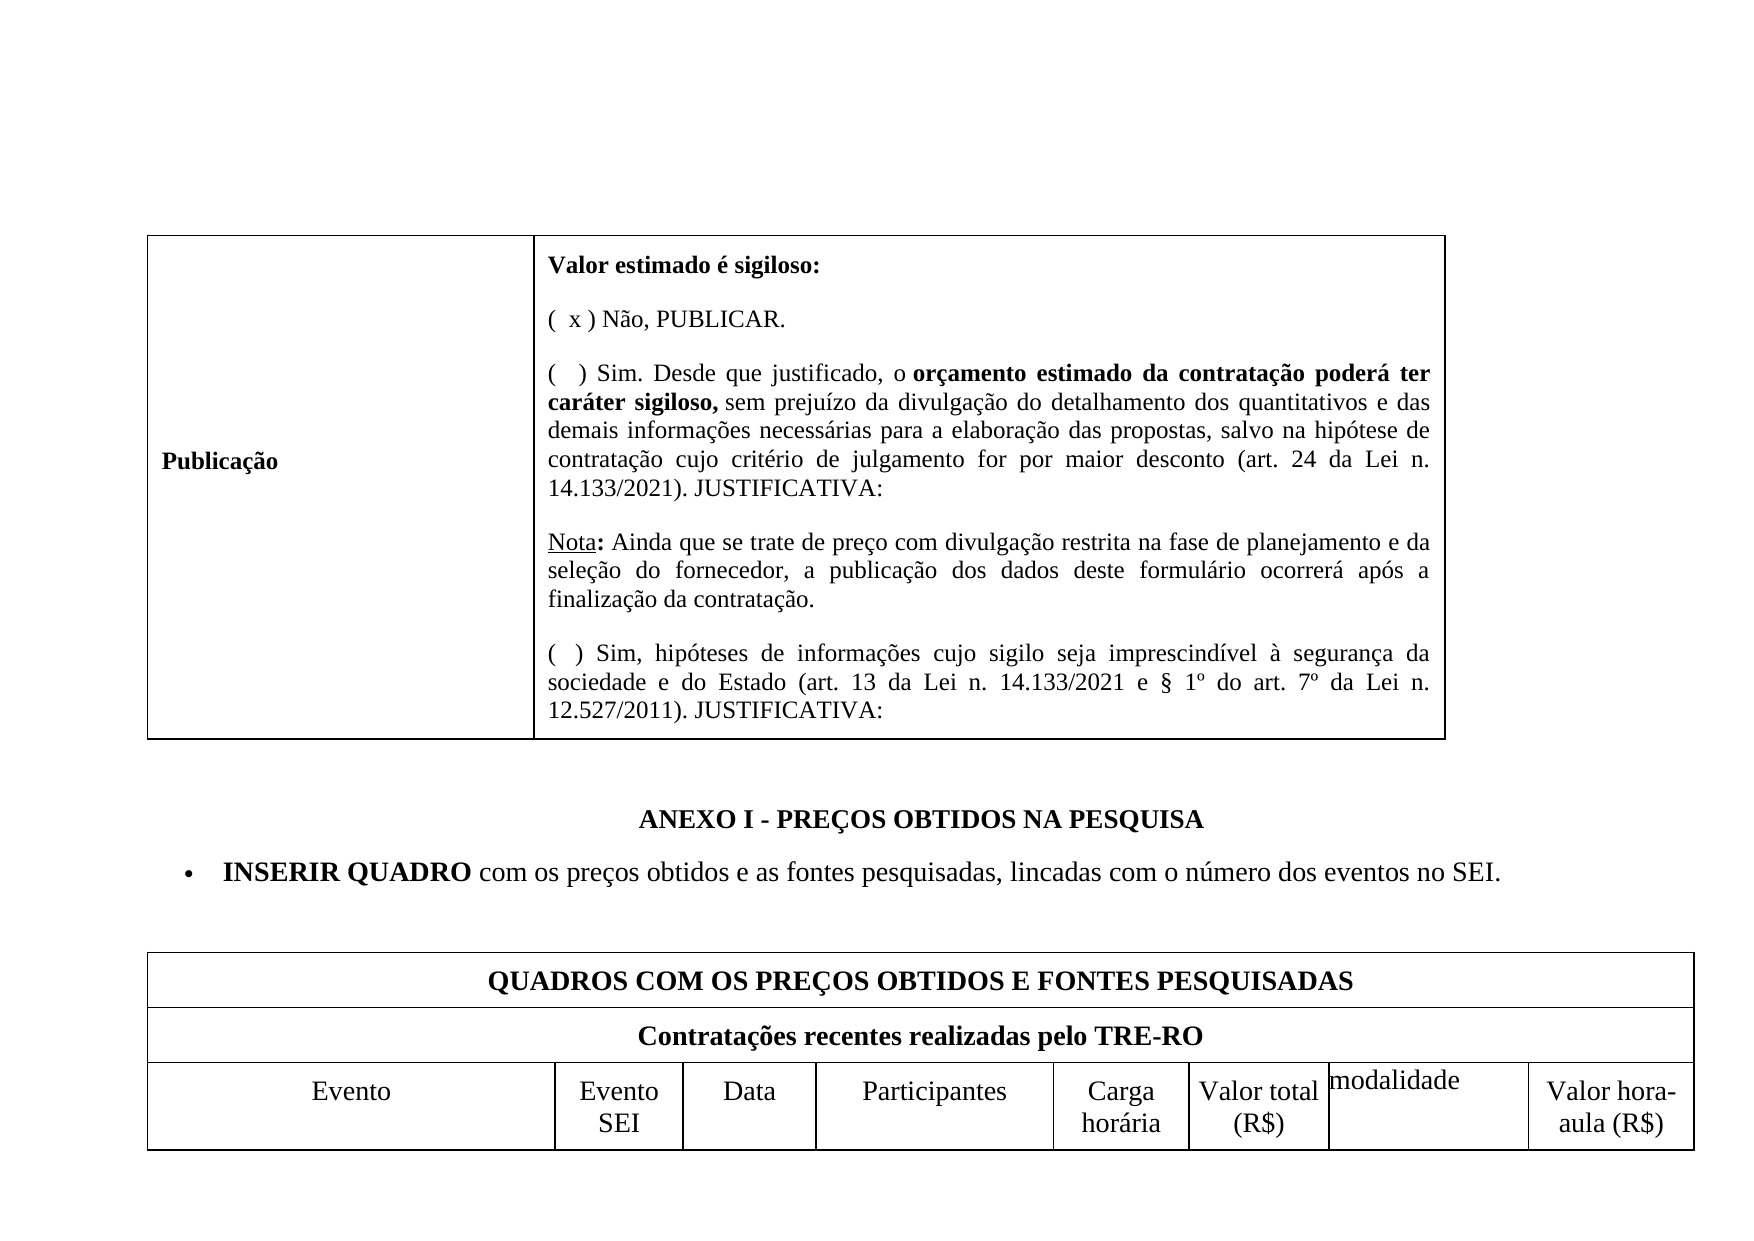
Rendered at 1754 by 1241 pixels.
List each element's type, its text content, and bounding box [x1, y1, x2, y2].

table_cell Data [684, 1063, 815, 1149]
table_cell Valor hora-aula (R$) [1529, 1063, 1693, 1149]
table_cell Evento SEI [556, 1063, 682, 1149]
list INSERIR QUADRO com os preços obtidos e as fontes pesquisadas, lincadas com o número dos eventos no SEI. [185, 856, 1696, 888]
table_cell Evento [148, 1063, 554, 1149]
table_cell Publicação [148, 236, 533, 738]
table_cell Participantes [817, 1063, 1053, 1149]
table_cell modalidade [1330, 1063, 1528, 1149]
table_header QUADROS COM OS PREÇOS OBTIDOS E FONTES PESQUISADAS [148, 953, 1693, 1007]
table_cell Valor total (R$) [1190, 1063, 1328, 1149]
table_cell Carga horária [1054, 1063, 1188, 1149]
table_cell Contratações recentes realizadas pelo TRE-RO [148, 1008, 1693, 1062]
text ANEXO I - PREÇOS OBTIDOS NA PESQUISA [148, 803, 1696, 835]
table_cell Valor estimado é sigiloso: ( x ) Não, PUBLICAR. ( ) Sim. Desde que justificado, o orçamento estimado da contratação poderá ter caráter sigiloso, sem prejuízo da divulgação do detalhamento dos quantitativos e das demais informações necessárias para a elaboração das propostas, salvo na hipótese de contratação cujo critério de julgamento for por maior desconto (art. 24 da Lei n. 14.133/2021). JUSTIFICATIVA: Nota: Ainda que se trate de preço com divulgação restrita na fase de planejamento e da seleção do fornecedor, a publicação dos dados deste formulário ocorrerá após a finalização da contratação. ( ) Sim, hipóteses de informações cujo sigilo seja imprescindível à segurança da sociedade e do Estado (art. 13 da Lei n. 14.133/2021 e § 1º do art. 7º da Lei n. 12.527/2011). JUSTIFICATIVA: [535, 236, 1444, 738]
